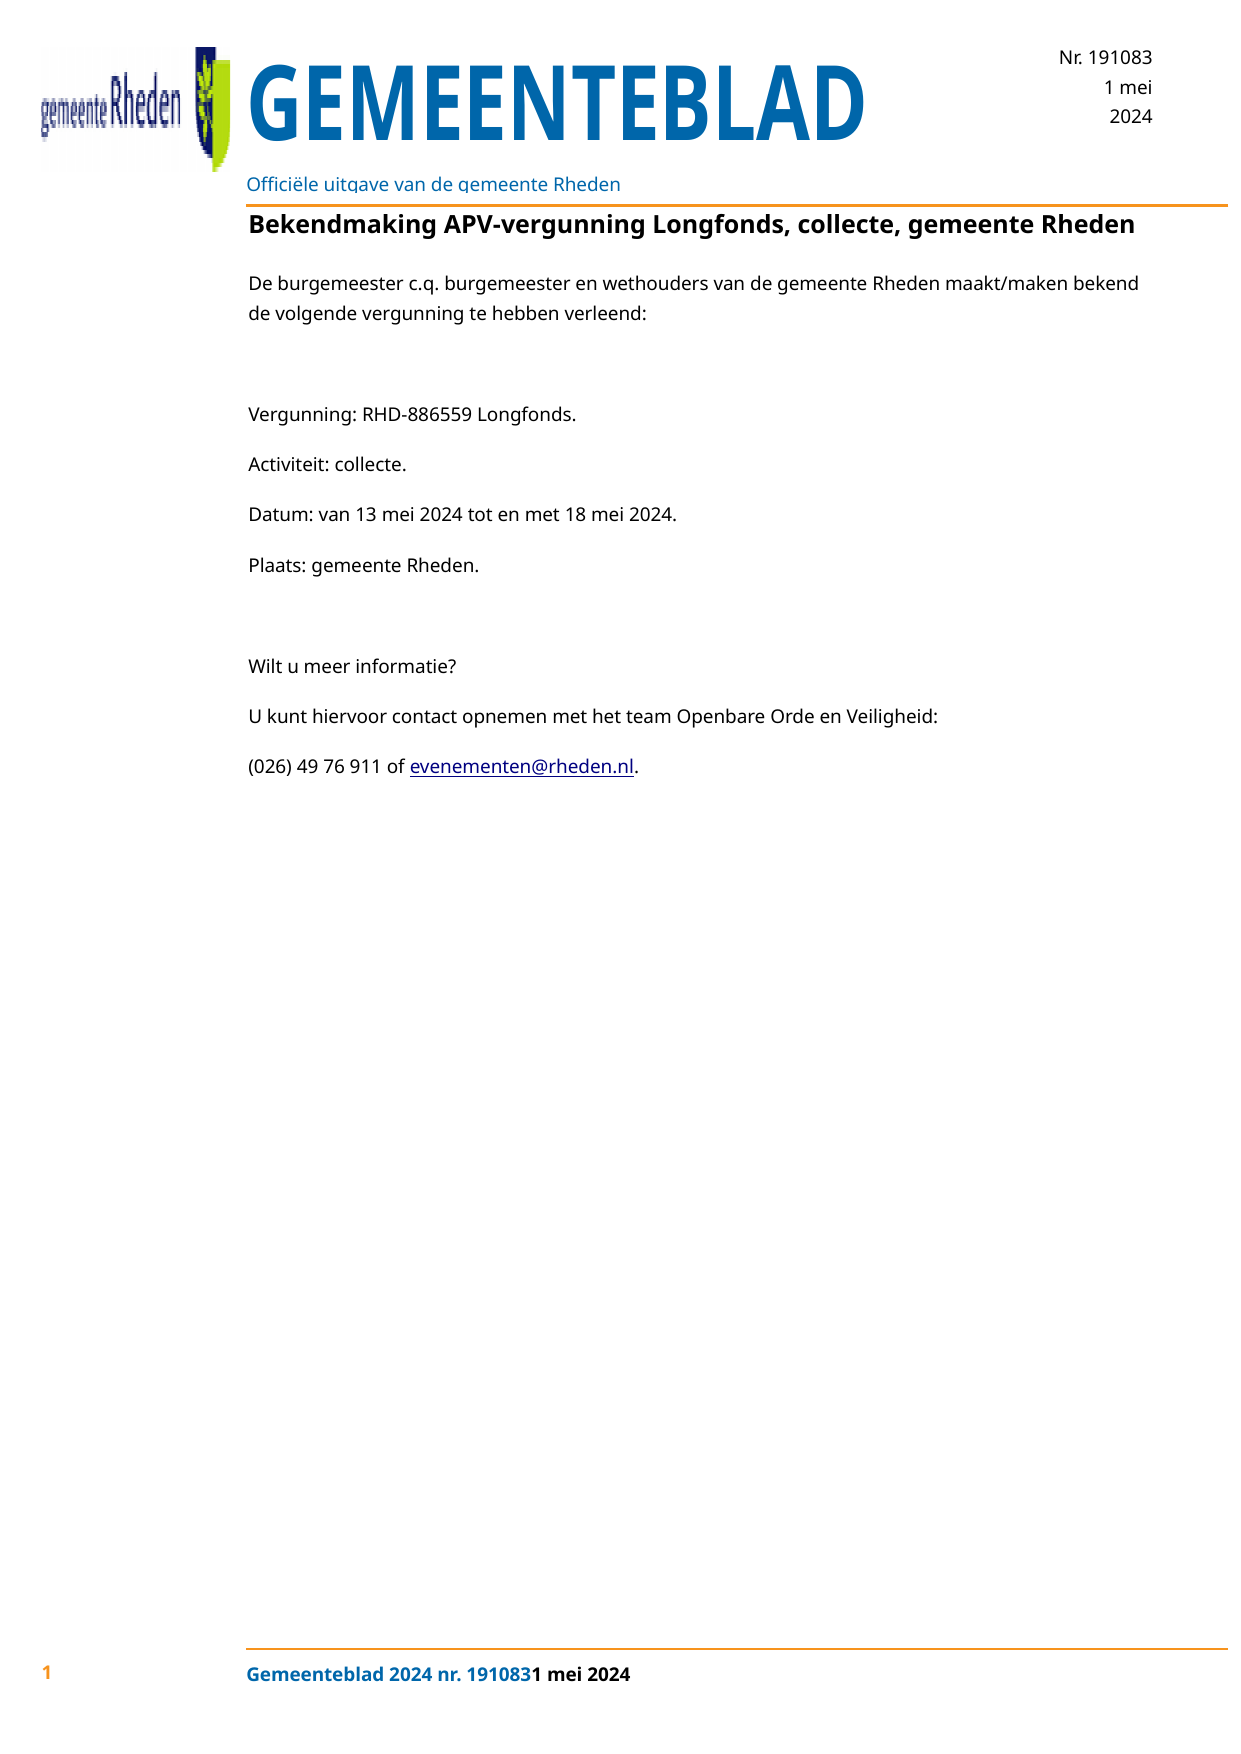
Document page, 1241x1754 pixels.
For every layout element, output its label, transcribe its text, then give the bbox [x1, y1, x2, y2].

text Wilt u meer informatie? [248, 653, 1152, 678]
picture [41, 47, 231, 172]
text Plaats: gemeente Rheden. [248, 552, 1152, 578]
text Datum: van 13 mei 2024 tot en met 18 mei 2024. [248, 502, 1152, 527]
text Vergunning: RHD-886559 Longfonds. [248, 401, 1152, 426]
text Bekendmaking APV-vergunning Longfonds, collecte, gemeente Rheden [248, 207, 1152, 241]
text Activiteit: collecte. [248, 451, 1152, 477]
text De burgemeester c.q. burgemeester en wethouders van de gemeente Rheden maakt/maken bekend de volgende vergunning te hebben verleend: [248, 270, 1152, 326]
text U kunt hiervoor contact opnemen met het team Openbare Orde en Veiligheid: [248, 703, 1152, 729]
text (026) 49 76 911 of evenementen@rheden.nl. [248, 754, 1152, 779]
